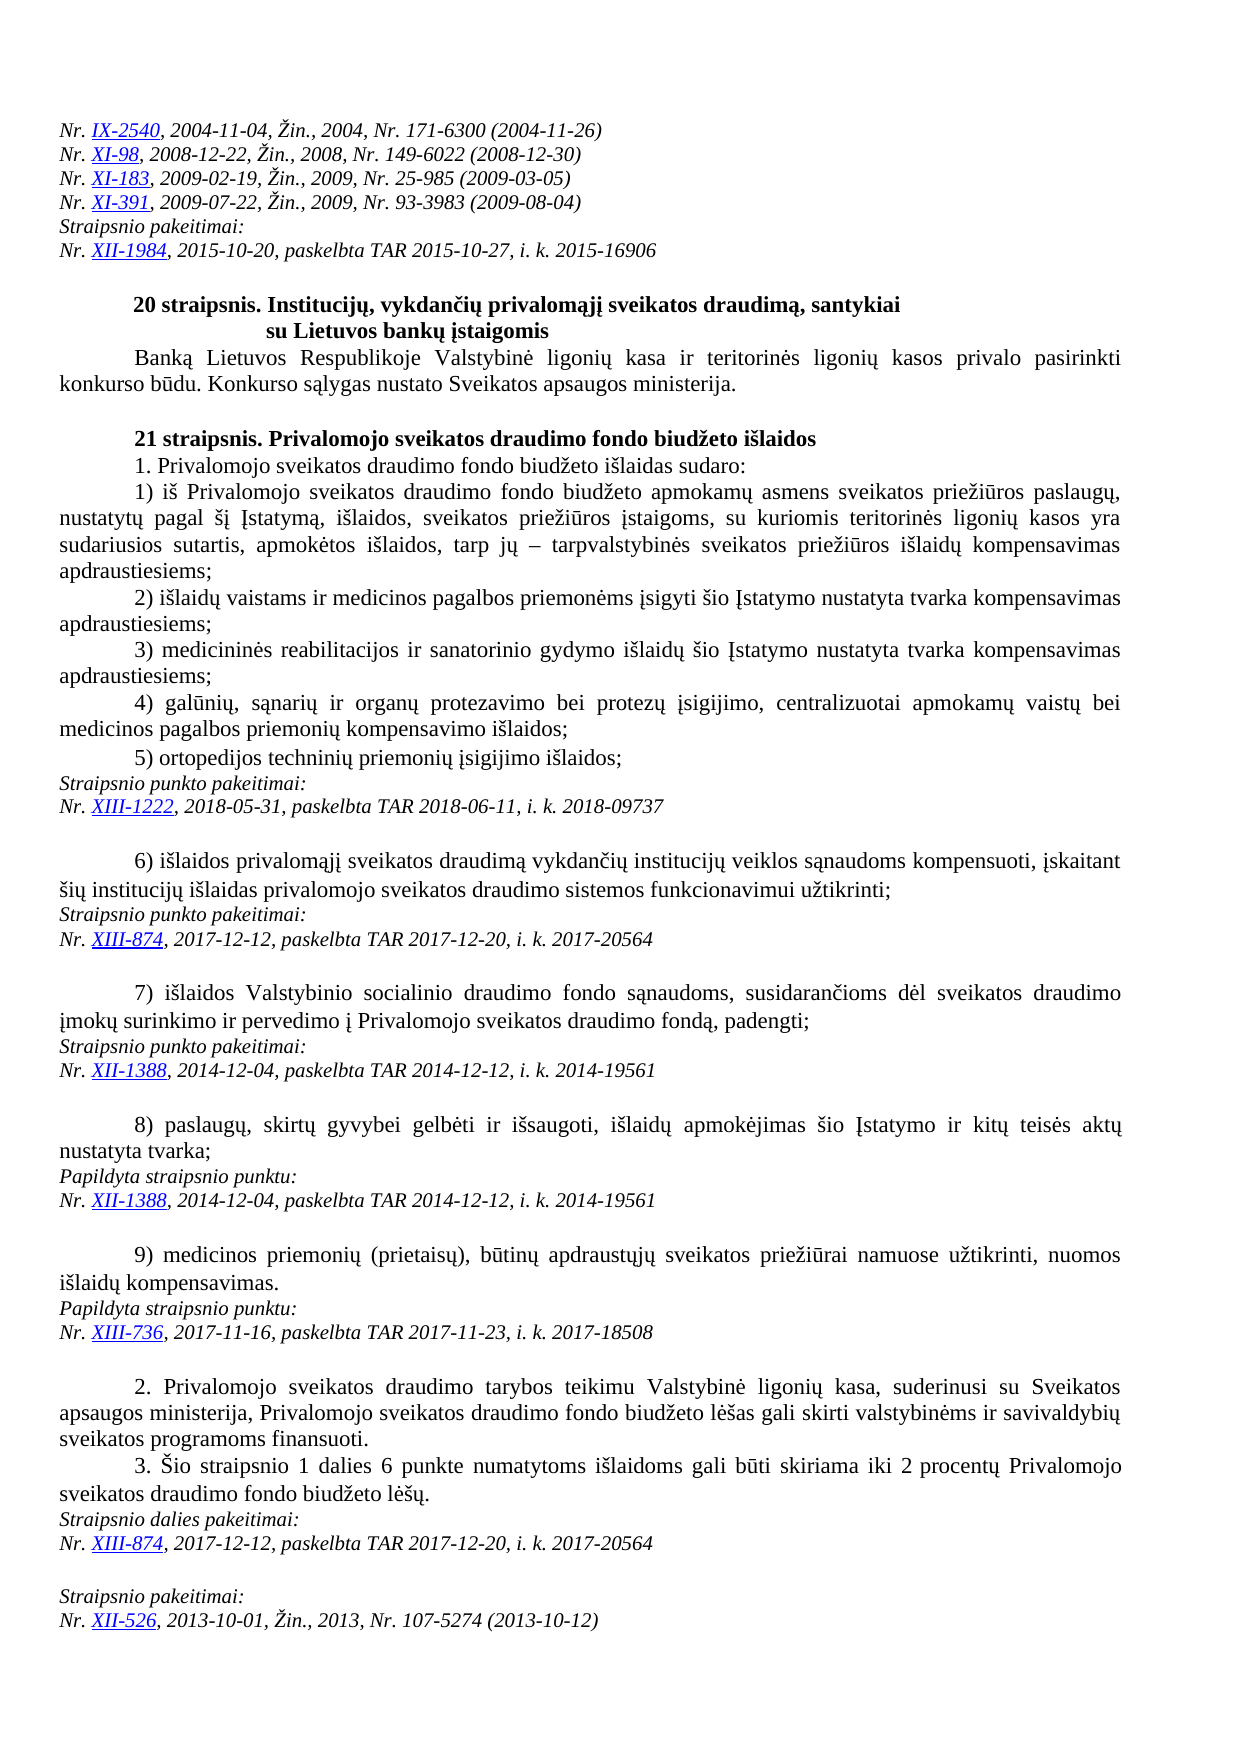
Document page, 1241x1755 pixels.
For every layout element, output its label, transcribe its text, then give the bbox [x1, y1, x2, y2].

text Nr. XII-526, 2013-10-01, Žin., 2013, Nr. 107-5274 (2013-10-12) [59, 1608, 1122, 1632]
text 6) išlaidos privalomąjį sveikatos draudimą vykdančių institucijų veiklos sąnaudoms kompensuoti, įskaitant šių institucijų išlaidas privalomojo sveikatos draudimo sistemos funkcionavimui užtikrinti; [59, 847, 1122, 902]
text 5) ortopedijos techninių priemonių įsigijimo išlaidos; [59, 742, 1122, 770]
text su Lietuvos bankų įstaigomis [59, 318, 1122, 344]
text 4) galūnių, sąnarių ir organų protezavimo bei protezų įsigijimo, centralizuotai apmokamų vaistų bei medicinos pagalbos priemonių kompensavimo išlaidos; [59, 689, 1122, 742]
text Nr. XIII-874, 2017-12-12, paskelbta TAR 2017-12-20, i. k. 2017-20564 [59, 926, 1122, 951]
text Nr. XI-391, 2009-07-22, Žin., 2009, Nr. 93-3983 (2009-08-04) [59, 190, 1122, 214]
text Straipsnio pakeitimai: [59, 214, 1122, 238]
text Papildyta straipsnio punktu: [59, 1164, 1122, 1188]
text Straipsnio dalies pakeitimai: [59, 1507, 1122, 1531]
text 3. Šio straipsnio 1 dalies 6 punkte numatytoms išlaidoms gali būti skiriama iki 2 procentų Privalomojo sveikatos draudimo fondo biudžeto lėšų. [59, 1452, 1122, 1507]
text Nr. XI-98, 2008-12-22, Žin., 2008, Nr. 149-6022 (2008-12-30) [59, 142, 1122, 166]
text Nr. XIII-874, 2017-12-12, paskelbta TAR 2017-12-20, i. k. 2017-20564 [59, 1531, 1122, 1555]
text 9) medicinos priemonių (prietaisų), būtinų apdraustųjų sveikatos priežiūrai namuose užtikrinti, nuomos išlaidų kompensavimas. [59, 1241, 1122, 1296]
text 20 straipsnis. Institucijų, vykdančių privalomąjį sveikatos draudimą, santykiai [59, 291, 1122, 318]
text Papildyta straipsnio punktu: [59, 1296, 1122, 1320]
text Nr. IX-2540, 2004-11-04, Žin., 2004, Nr. 171-6300 (2004-11-26) [59, 118, 1122, 142]
text Straipsnio punkto pakeitimai: [59, 902, 1122, 926]
text Nr. XII-1984, 2015-10-20, paskelbta TAR 2015-10-27, i. k. 2015-16906 [59, 238, 1122, 262]
text Nr. XII-1388, 2014-12-04, paskelbta TAR 2014-12-12, i. k. 2014-19561 [59, 1058, 1122, 1082]
text 21 straipsnis. Privalomojo sveikatos draudimo fondo biudžeto išlaidos [59, 425, 1122, 452]
text Nr. XII-1388, 2014-12-04, paskelbta TAR 2014-12-12, i. k. 2014-19561 [59, 1188, 1122, 1212]
text Banką Lietuvos Respublikoje Valstybinė ligonių kasa ir teritorinės ligonių kasos privalo pasirinkti konkurso būdu. Konkurso sąlygas nustato Sveikatos apsaugos ministerija. [59, 344, 1122, 397]
text 8) paslaugų, skirtų gyvybei gelbėti ir išsaugoti, išlaidų apmokėjimas šio Įstatymo ir kitų teisės aktų nustatyta tvarka; [59, 1111, 1122, 1164]
text 3) medicininės reabilitacijos ir sanatorinio gydymo išlaidų šio Įstatymo nustatyta tvarka kompensavimas apdraustiesiems; [59, 636, 1122, 689]
text 1. Privalomojo sveikatos draudimo fondo biudžeto išlaidas sudaro: [59, 452, 1122, 478]
text Straipsnio pakeitimai: [59, 1584, 1122, 1608]
text Straipsnio punkto pakeitimai: [59, 1034, 1122, 1058]
text 1) iš Privalomojo sveikatos draudimo fondo biudžeto apmokamų asmens sveikatos priežiūros paslaugų, nustatytų pagal šį Įstatymą, išlaidos, sveikatos priežiūros įstaigoms, su kuriomis teritorinės ligonių kasos yra sudariusios sutartis, apmokėtos išlaidos, tarp jų – tarpvalstybinės sveikatos priežiūros išlaidų kompensavimas apdraustiesiems; [59, 478, 1122, 583]
text Straipsnio punkto pakeitimai: [59, 770, 1122, 794]
text Nr. XIII-1222, 2018-05-31, paskelbta TAR 2018-06-11, i. k. 2018-09737 [59, 794, 1122, 818]
text 2) išlaidų vaistams ir medicinos pagalbos priemonėms įsigyti šio Įstatymo nustatyta tvarka kompensavimas apdraustiesiems; [59, 583, 1122, 636]
text 2. Privalomojo sveikatos draudimo tarybos teikimu Valstybinė ligonių kasa, suderinusi su Sveikatos apsaugos ministerija, Privalomojo sveikatos draudimo fondo biudžeto lėšas gali skirti valstybinėms ir savivaldybių sveikatos programoms finansuoti. [59, 1373, 1122, 1452]
text 7) išlaidos Valstybinio socialinio draudimo fondo sąnaudoms, susidarančioms dėl sveikatos draudimo įmokų surinkimo ir pervedimo į Privalomojo sveikatos draudimo fondą, padengti; [59, 979, 1122, 1034]
text Nr. XI-183, 2009-02-19, Žin., 2009, Nr. 25-985 (2009-03-05) [59, 166, 1122, 190]
text Nr. XIII-736, 2017-11-16, paskelbta TAR 2017-11-23, i. k. 2017-18508 [59, 1320, 1122, 1344]
